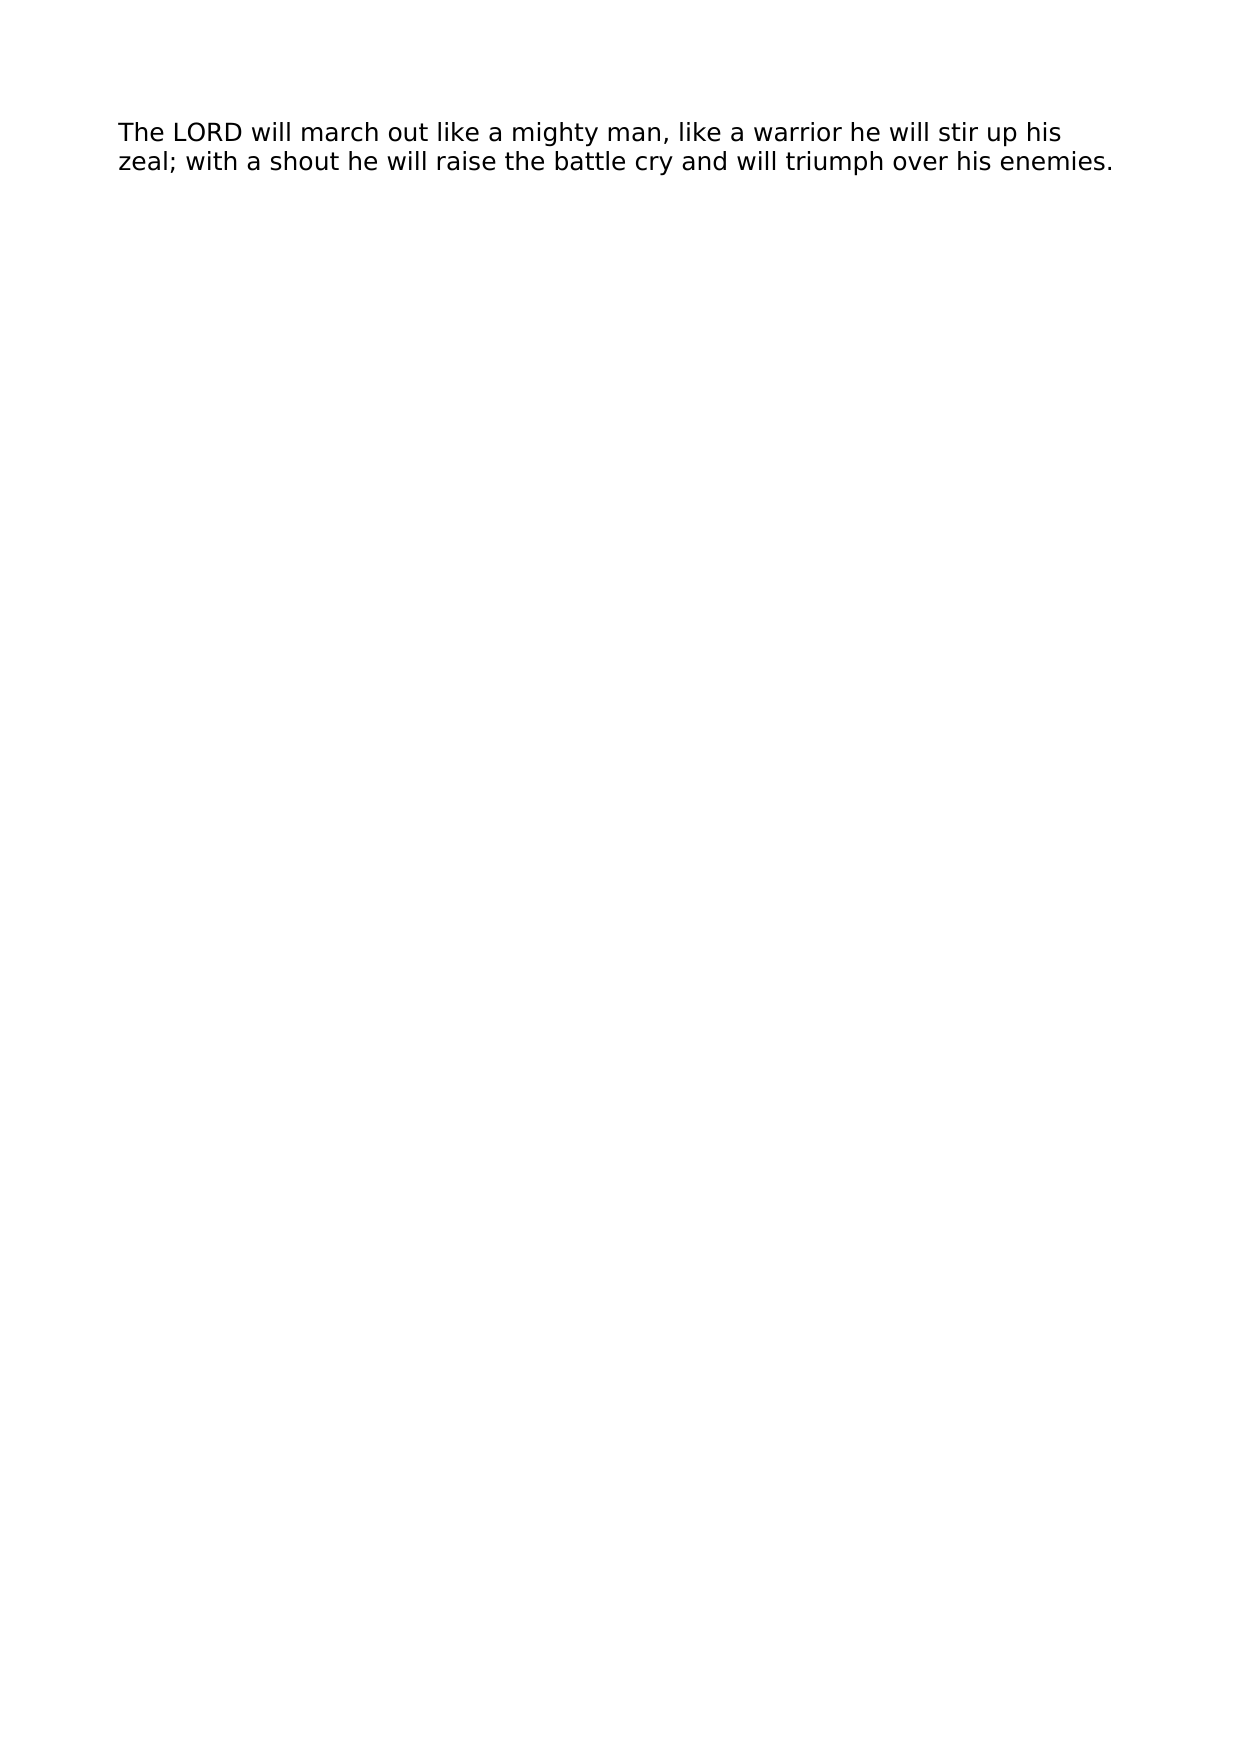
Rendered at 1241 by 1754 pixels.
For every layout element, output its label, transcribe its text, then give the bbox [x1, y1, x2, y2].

text The LORD will march out like a mighty man, like a warrior he will stir up his zeal; with a shout he will raise the battle cry and will triumph over his enemies. [118, 118, 1122, 176]
